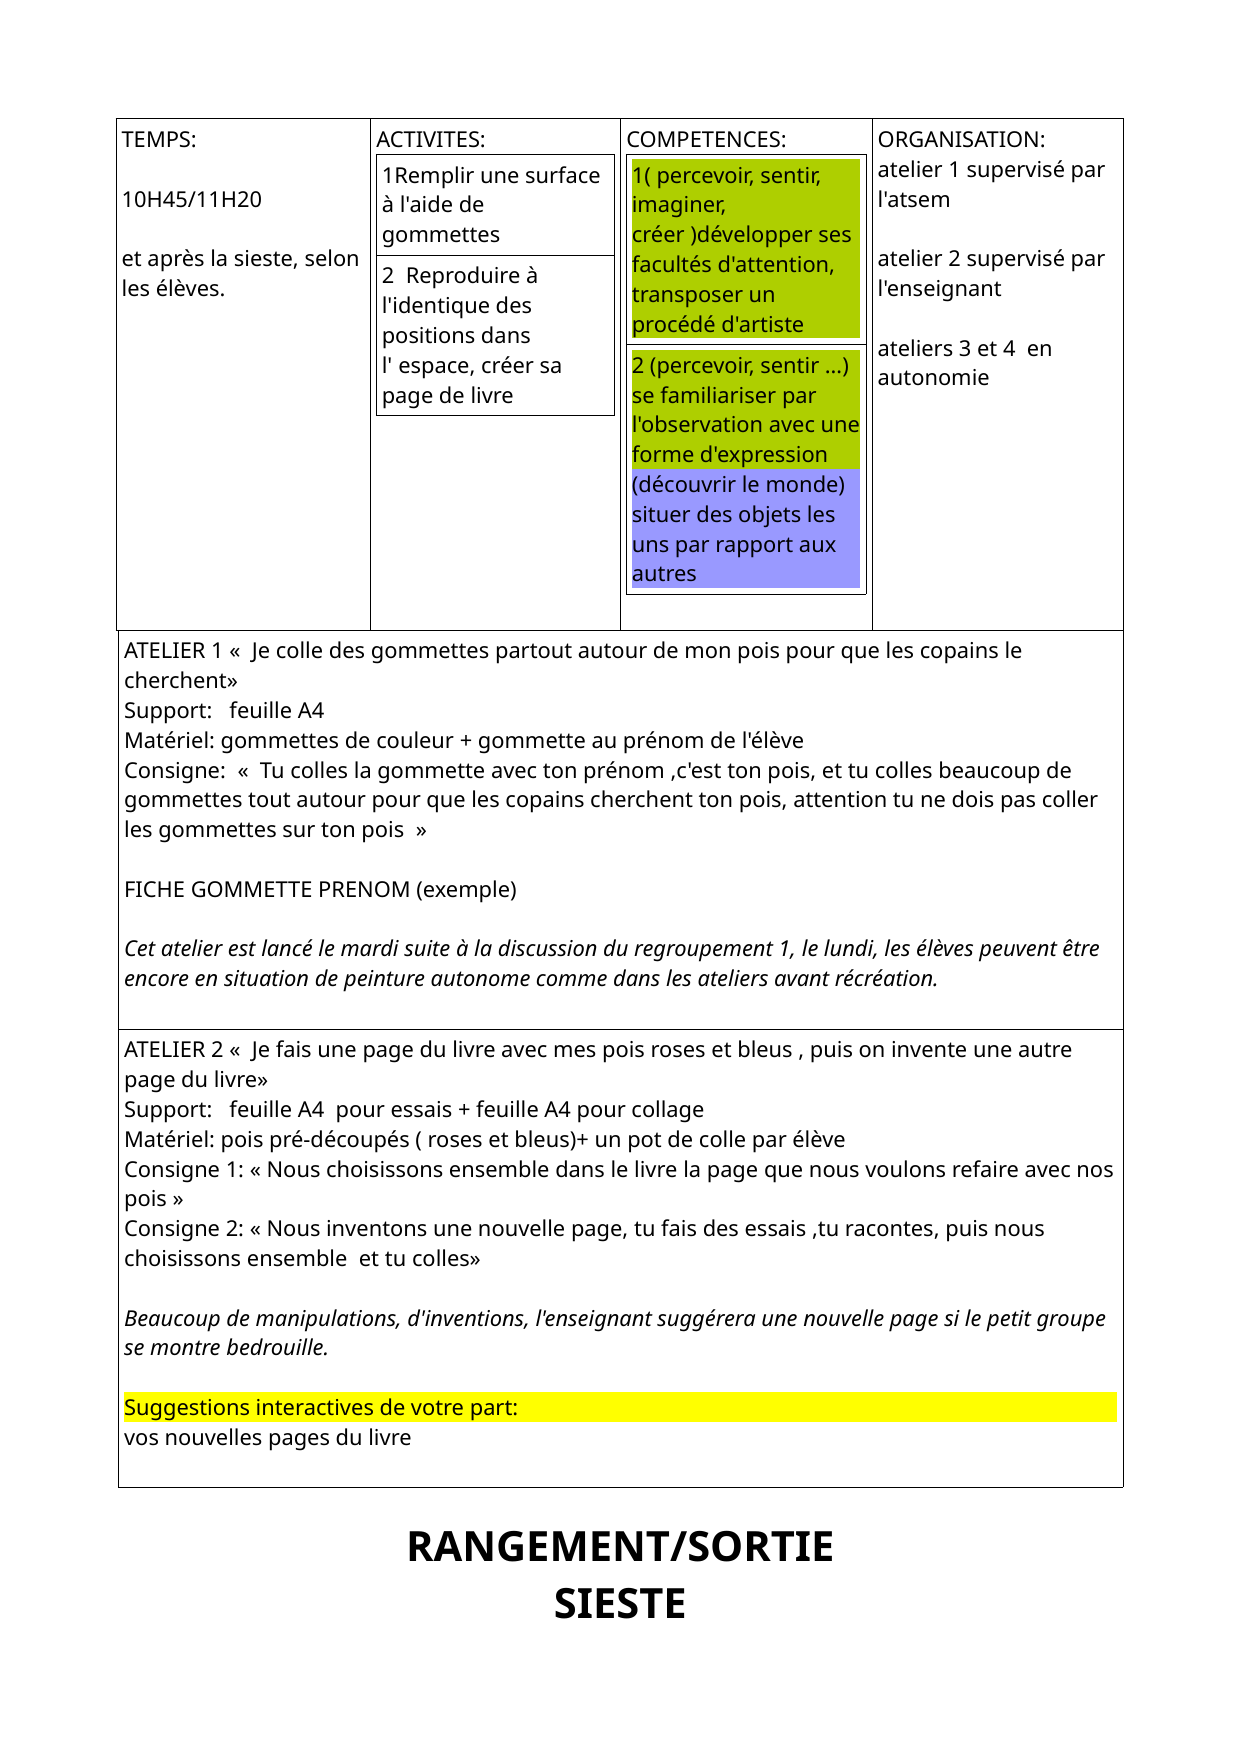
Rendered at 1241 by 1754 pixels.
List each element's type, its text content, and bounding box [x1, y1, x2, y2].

table_header ORGANISATION: atelier 1 supervisé par l'atsem atelier 2 supervisé par l'enseignant ateliers 3 et 4 en autonomie [873, 119, 1123, 629]
table_header COMPETENCES: [621, 119, 872, 629]
table_header 1Remplir une surface à l'aide de gommettes [377, 155, 614, 255]
table_header ATELIER 1 « Je colle des gommettes partout autour de mon pois pour que les copains le cherchent» Support: feuille A4 Matériel: gommettes de couleur + gommette au prénom de l'élève Consigne: « Tu colles la gommette avec ton prénom ,c'est ton pois, et tu colles beaucoup de gommettes tout autour pour que les copains cherchent ton pois, attention tu ne dois pas coller les gommettes sur ton pois » FICHE GOMMETTE PRENOM (exemple) Cet atelier est lancé le mardi suite à la discussion du regroupement 1, le lundi, les élèves peuvent être encore en situation de peinture autonome comme dans les ateliers avant récréation. [119, 631, 1123, 1028]
table_cell 2 (percevoir, sentir …) se familiariser par l'observation avec une forme d'expression (découvrir le monde) situer des objets les uns par rapport aux autres [627, 345, 866, 594]
table_header TEMPS: 10H45/11H20 et après la sieste, selon les élèves. [117, 119, 370, 629]
table_header ATELIER 2 « Je fais une page du livre avec mes pois roses et bleus , puis on invente une autre page du livre» Support: feuille A4 pour essais + feuille A4 pour collage Matériel: pois pré-découpés ( roses et bleus)+ un pot de colle par élève Consigne 1: « Nous choisissons ensemble dans le livre la page que nous voulons refaire avec nos pois » Consigne 2: « Nous inventons une nouvelle page, tu fais des essais ,tu racontes, puis nous choisissons ensemble et tu colles» Beaucoup de manipulations, d'inventions, l'enseignant suggérera une nouvelle page si le petit groupe se montre bedrouille. Suggestions interactives de votre part: vos nouvelles pages du livre [119, 1030, 1123, 1487]
table_header ACTIVITES: [371, 119, 620, 629]
table_cell 2 Reproduire à l'identique des positions dans l' espace, créer sa page de livre [377, 256, 614, 415]
text SIESTE [118, 1574, 1122, 1631]
text RANGEMENT/SORTIE [118, 1517, 1122, 1574]
table_header 1( percevoir, sentir, imaginer, créer )développer ses facultés d'attention, transposer un procédé d'artiste [627, 155, 866, 344]
